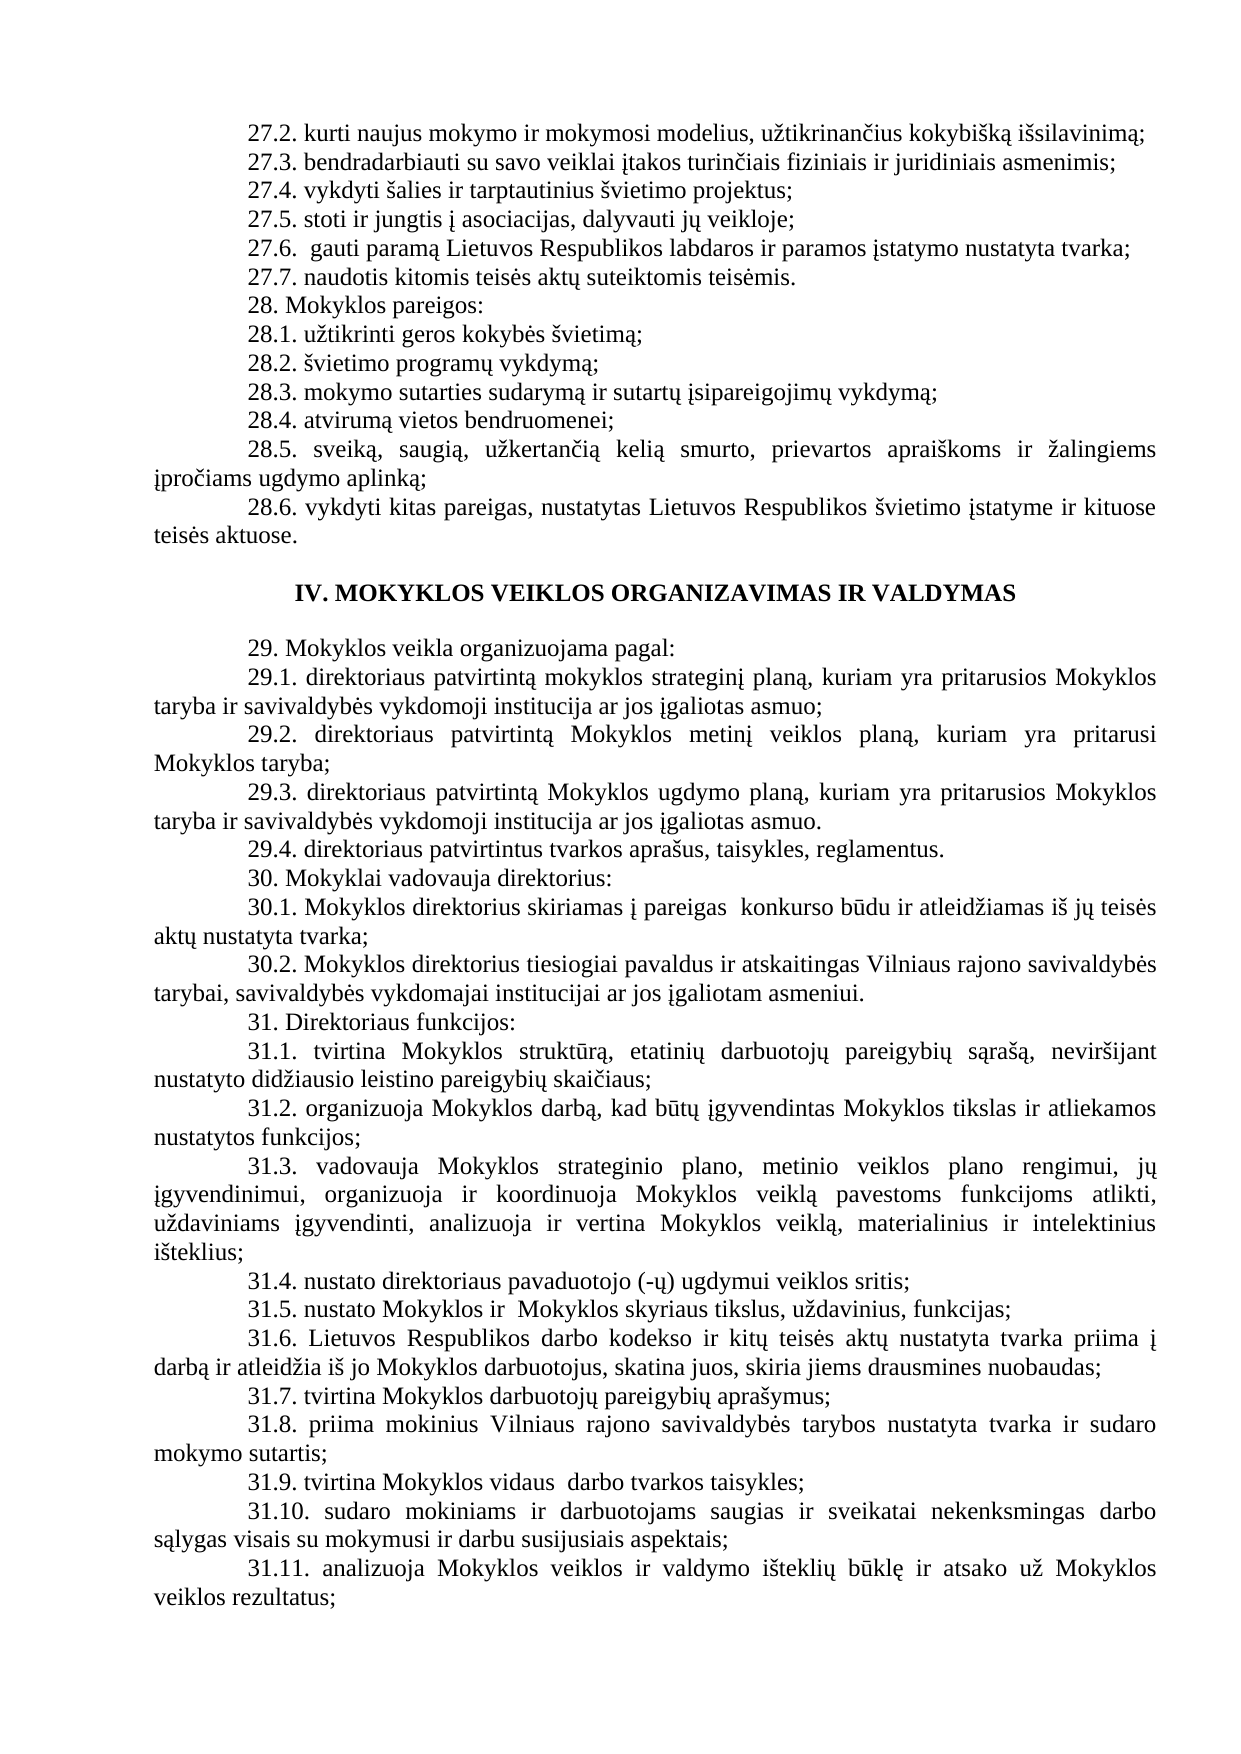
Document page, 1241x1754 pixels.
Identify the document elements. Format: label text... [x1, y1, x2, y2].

text 27.7. naudotis kitomis teisės aktų suteiktomis teisėmis. [153, 262, 1157, 291]
text 28.6. vykdyti kitas pareigas, nustatytas Lietuvos Respublikos švietimo įstatyme ir kituose teisės aktuose. [153, 492, 1157, 549]
text 31.6. Lietuvos Respublikos darbo kodekso ir kitų teisės aktų nustatyta tvarka priima į darbą ir atleidžia iš jo Mokyklos darbuotojus, skatina juos, skiria jiems drausmines nuobaudas; [153, 1323, 1157, 1381]
text 31.10. sudaro mokiniams ir darbuotojams saugias ir sveikatai nekenksmingas darbo sąlygas visais su mokymusi ir darbu susijusiais aspektais; [153, 1496, 1157, 1553]
text 31.11. analizuoja Mokyklos veiklos ir valdymo išteklių būklę ir atsako už Mokyklos veiklos rezultatus; [153, 1553, 1157, 1611]
text 28. Mokyklos pareigos: [153, 291, 1157, 319]
text 29.1. direktoriaus patvirtintą mokyklos strateginį planą, kuriam yra pritarusios Mokyklos taryba ir savivaldybės vykdomoji institucija ar jos įgaliotas asmuo; [153, 662, 1157, 719]
text 28.3. mokymo sutarties sudarymą ir sutartų įsipareigojimų vykdymą; [153, 377, 1157, 406]
text 31.2. organizuoja Mokyklos darbą, kad būtų įgyvendintas Mokyklos tikslas ir atliekamos nustatytos funkcijos; [153, 1093, 1157, 1151]
text 30.1. Mokyklos direktorius skiriamas į pareigas konkurso būdu ir atleidžiamas iš jų teisės aktų nustatyta tvarka; [153, 892, 1157, 949]
text 31. Direktoriaus funkcijos: [153, 1007, 1157, 1036]
text 28.5. sveiką, saugią, užkertančią kelią smurto, prievartos apraiškoms ir žalingiems įpročiams ugdymo aplinką; [153, 434, 1157, 492]
text 31.5. nustato Mokyklos ir Mokyklos skyriaus tikslus, uždavinius, funkcijas; [153, 1294, 1157, 1323]
text 29.3. direktoriaus patvirtintą Mokyklos ugdymo planą, kuriam yra pritarusios Mokyklos taryba ir savivaldybės vykdomoji institucija ar jos įgaliotas asmuo. [153, 777, 1157, 834]
text 29.2. direktoriaus patvirtintą Mokyklos metinį veiklos planą, kuriam yra pritarusi Mokyklos taryba; [153, 719, 1157, 777]
text 27.3. bendradarbiauti su savo veiklai įtakos turinčiais fiziniais ir juridiniais asmenimis; [153, 147, 1157, 176]
text 28.1. užtikrinti geros kokybės švietimą; [153, 319, 1157, 348]
text 30. Mokyklai vadovauja direktorius: [153, 863, 1157, 892]
text 31.8. priima mokinius Vilniaus rajono savivaldybės tarybos nustatyta tvarka ir sudaro mokymo sutartis; [153, 1409, 1157, 1467]
text 28.4. atvirumą vietos bendruomenei; [153, 406, 1157, 434]
text 29.4. direktoriaus patvirtintus tvarkos aprašus, taisykles, reglamentus. [153, 834, 1157, 863]
text IV. MOKYKLOS VEIKLOS ORGANIZAVIMAS IR VALDYMAS [153, 578, 1157, 607]
text 27.2. kurti naujus mokymo ir mokymosi modelius, užtikrinančius kokybišką išsilavinimą; [153, 118, 1157, 147]
text 27.6. gauti paramą Lietuvos Respublikos labdaros ir paramos įstatymo nustatyta tvarka; [153, 233, 1157, 262]
text 28.2. švietimo programų vykdymą; [153, 348, 1157, 377]
text 31.3. vadovauja Mokyklos strateginio plano, metinio veiklos plano rengimui, jų įgyvendinimui, organizuoja ir koordinuoja Mokyklos veiklą pavestoms funkcijoms atlikti, uždaviniams įgyvendinti, analizuoja ir vertina Mokyklos veiklą, materialinius ir intelektinius išteklius; [153, 1151, 1157, 1266]
text 27.4. vykdyti šalies ir tarptautinius švietimo projektus; [153, 176, 1157, 204]
text 31.7. tvirtina Mokyklos darbuotojų pareigybių aprašymus; [153, 1381, 1157, 1409]
text 31.1. tvirtina Mokyklos struktūrą, etatinių darbuotojų pareigybių sąrašą, neviršijant nustatyto didžiausio leistino pareigybių skaičiaus; [153, 1036, 1157, 1093]
text 30.2. Mokyklos direktorius tiesiogiai pavaldus ir atskaitingas Vilniaus rajono savivaldybės tarybai, savivaldybės vykdomajai institucijai ar jos įgaliotam asmeniui. [153, 949, 1157, 1007]
text 31.9. tvirtina Mokyklos vidaus darbo tvarkos taisykles; [153, 1467, 1157, 1496]
text 31.4. nustato direktoriaus pavaduotojo (-ų) ugdymui veiklos sritis; [153, 1266, 1157, 1294]
text 27.5. stoti ir jungtis į asociacijas, dalyvauti jų veikloje; [153, 204, 1157, 233]
text 29. Mokyklos veikla organizuojama pagal: [153, 633, 1157, 662]
